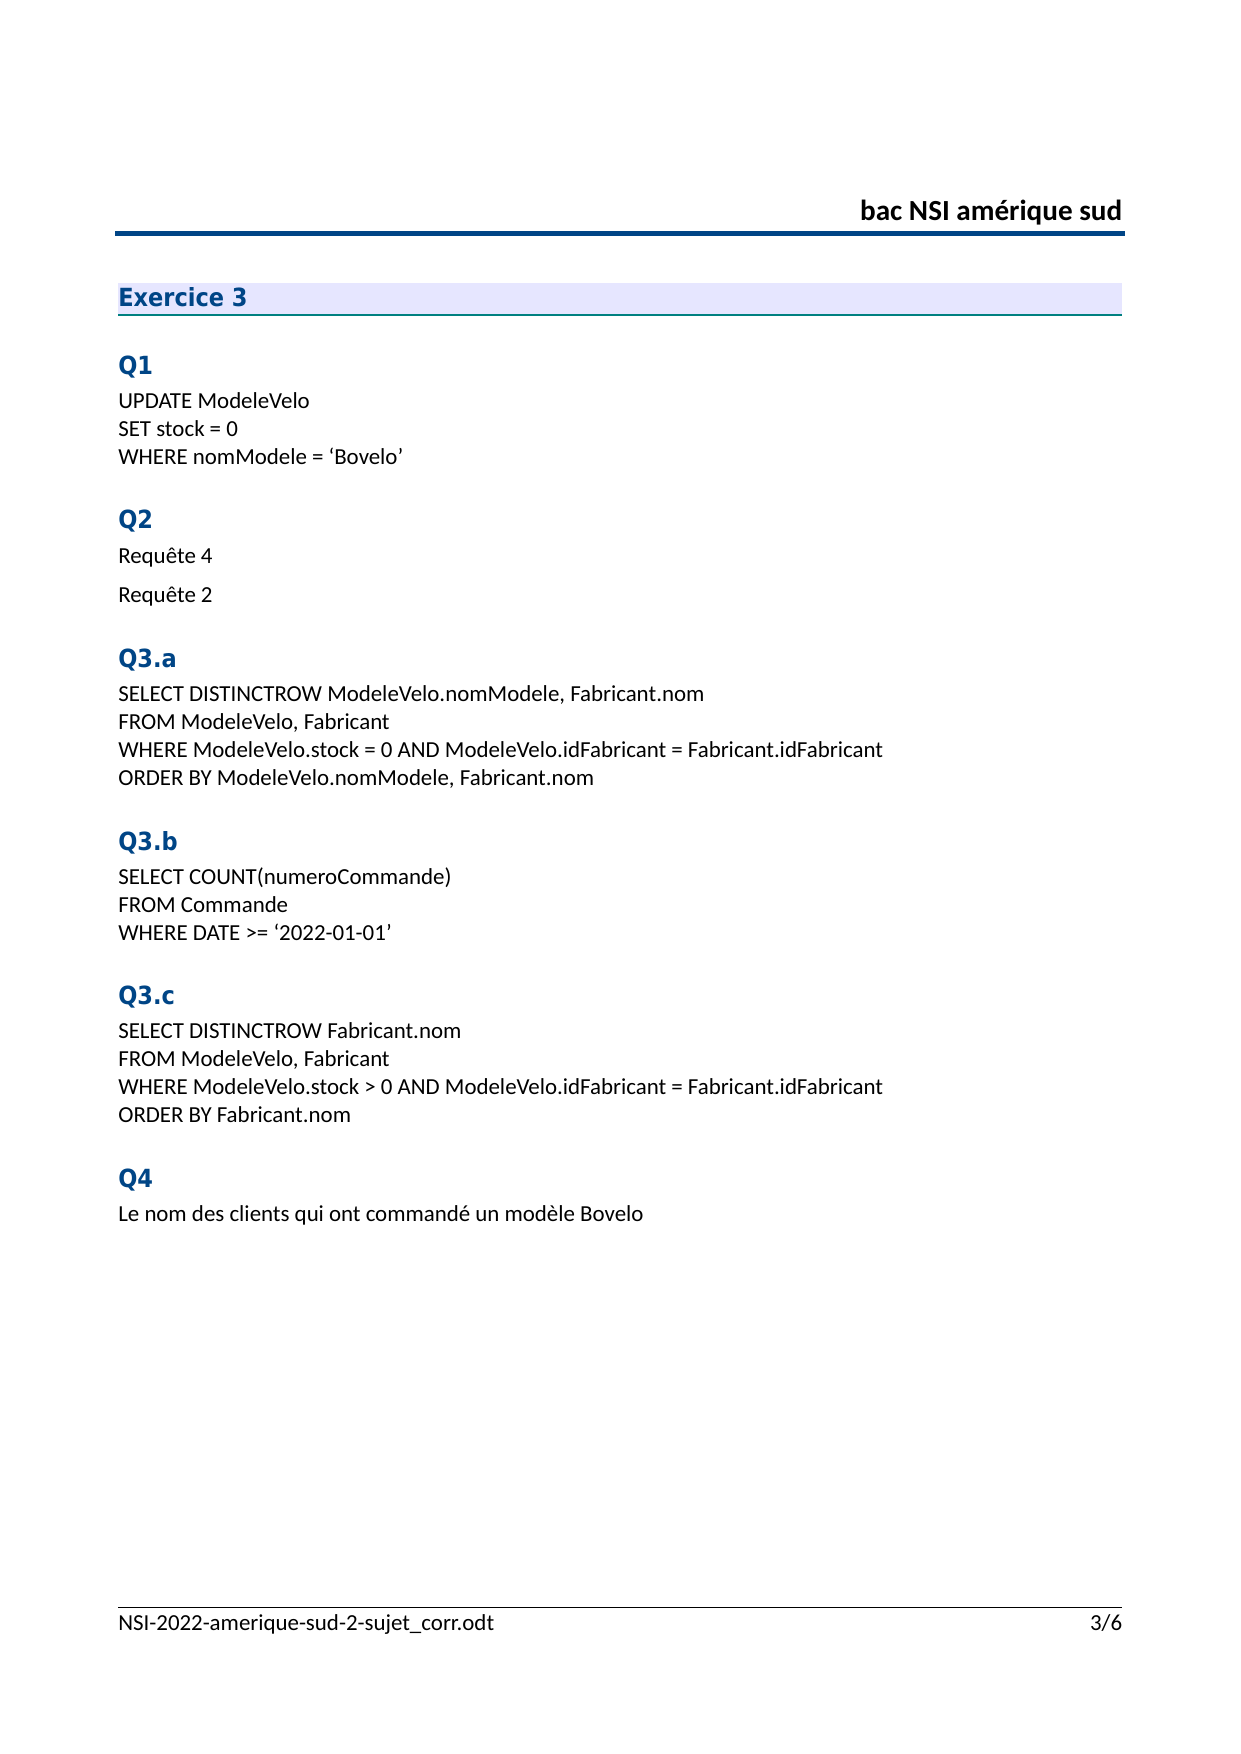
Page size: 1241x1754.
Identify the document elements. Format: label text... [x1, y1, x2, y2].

text ORDER BY ModeleVelo.nomModele, Fabricant.nom [118, 763, 1122, 791]
text Le nom des clients qui ont commandé un modèle Bovelo [118, 1199, 1122, 1227]
text UPDATE ModeleVelo [118, 386, 1122, 414]
text Requête 2 [118, 581, 1122, 609]
text SELECT DISTINCTROW Fabricant.nom [118, 1016, 1122, 1044]
subtitle Q3.a [118, 644, 1122, 673]
text SELECT COUNT(numeroCommande) [118, 862, 1122, 890]
text WHERE DATE >= ‘2022-01-01’ [118, 918, 1122, 946]
text SELECT DISTINCTROW ModeleVelo.nomModele, Fabricant.nom [118, 679, 1122, 707]
text SET stock = 0 [118, 414, 1122, 442]
text FROM ModeleVelo, Fabricant [118, 1044, 1122, 1072]
text ORDER BY Fabricant.nom [118, 1100, 1122, 1128]
subtitle Q3.c [118, 981, 1122, 1010]
text WHERE ModeleVelo.stock = 0 AND ModeleVelo.idFabricant = Fabricant.idFabricant [118, 735, 1122, 763]
subtitle Q4 [118, 1164, 1122, 1193]
subtitle Q1 [118, 351, 1122, 380]
text Requête 4 [118, 541, 1122, 569]
text WHERE nomModele = ‘Bovelo’ [118, 442, 1122, 470]
text WHERE ModeleVelo.stock > 0 AND ModeleVelo.idFabricant = Fabricant.idFabricant [118, 1072, 1122, 1100]
subtitle Q2 [118, 506, 1122, 535]
subtitle Q3.b [118, 827, 1122, 856]
text FROM Commande [118, 890, 1122, 918]
subtitle Exercice 3 [118, 283, 1122, 314]
text FROM ModeleVelo, Fabricant [118, 707, 1122, 735]
